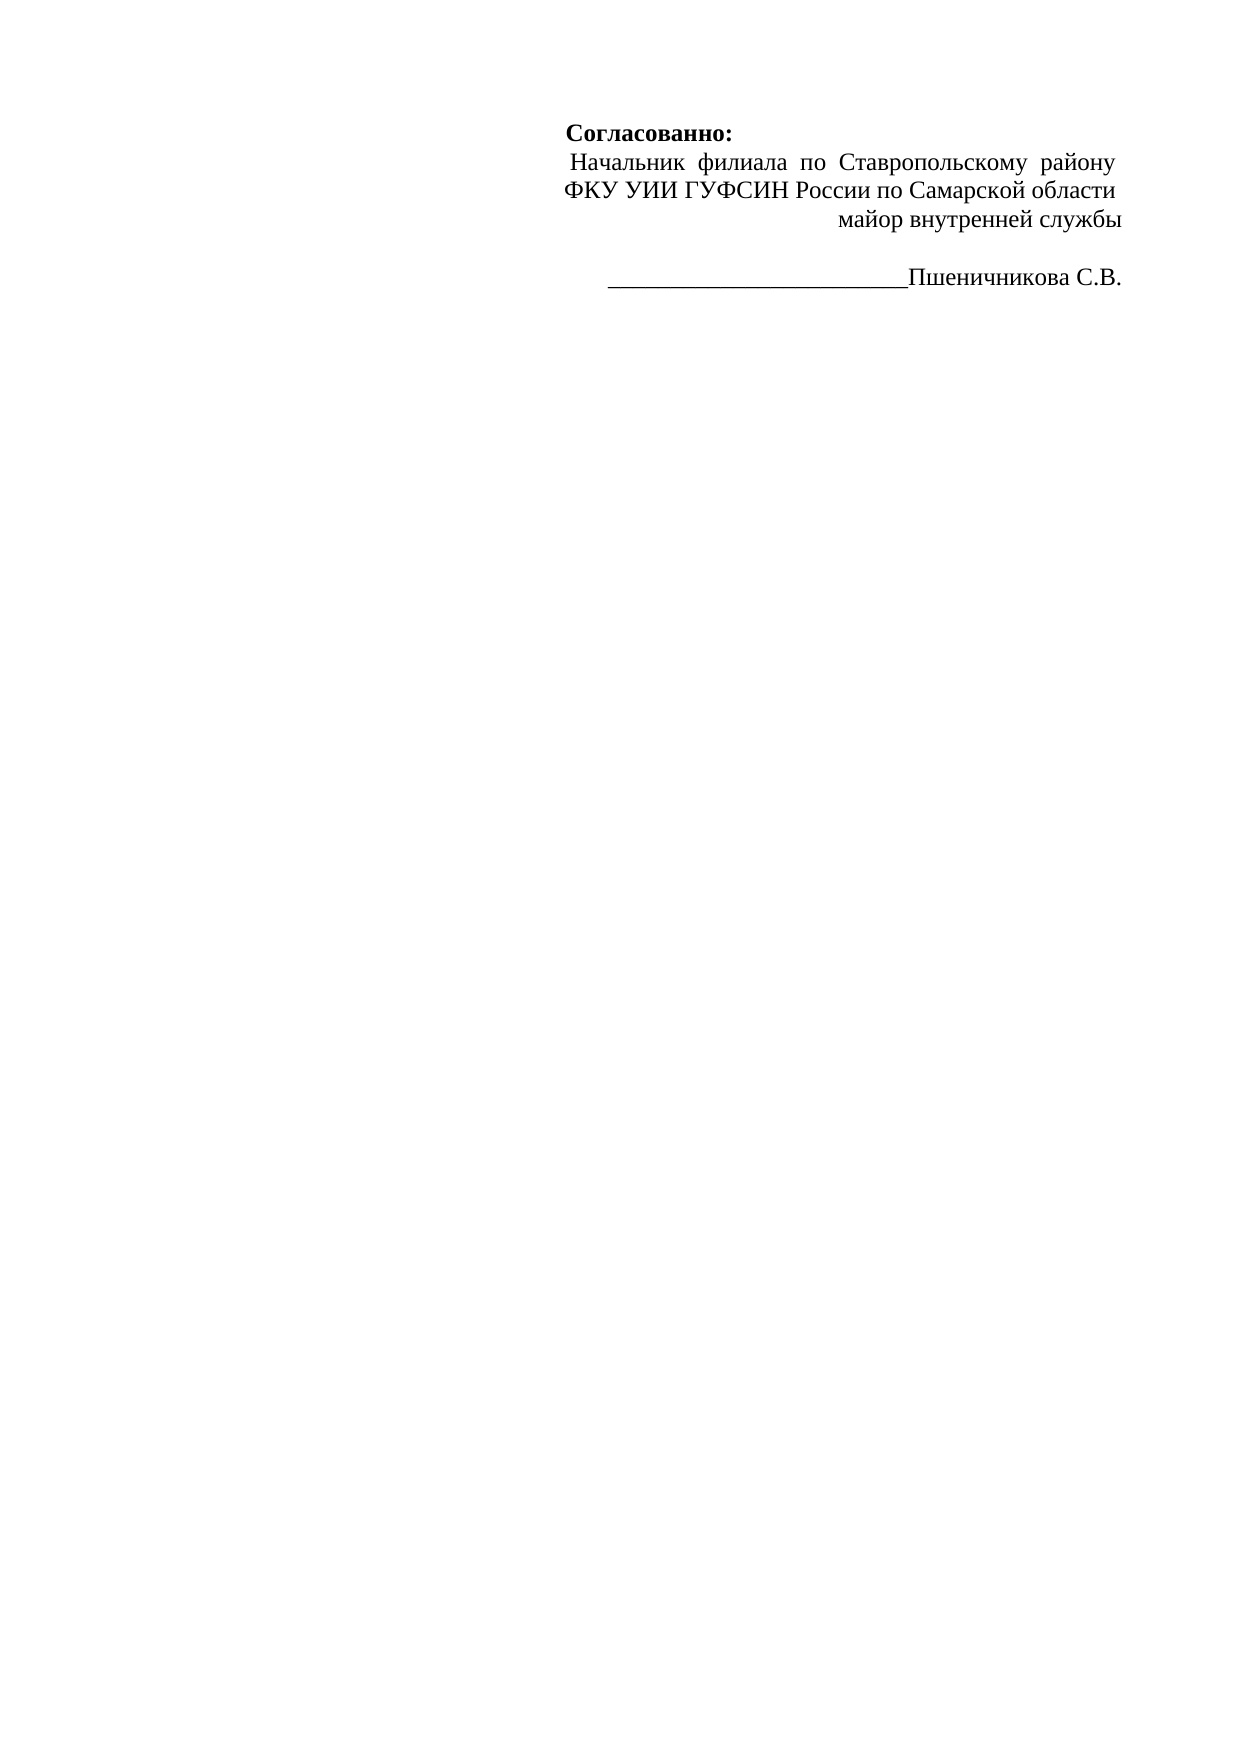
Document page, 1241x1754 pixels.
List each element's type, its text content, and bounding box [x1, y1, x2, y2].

text ФКУ УИИ ГУФСИН России по Самарской области [177, 176, 1122, 204]
text Согласованно: [177, 118, 1122, 147]
text Начальник филиала по Ставропольскому району [177, 147, 1122, 176]
text майор внутренней службы [177, 204, 1122, 233]
text ________________________Пшеничникова С.В. [177, 262, 1122, 291]
